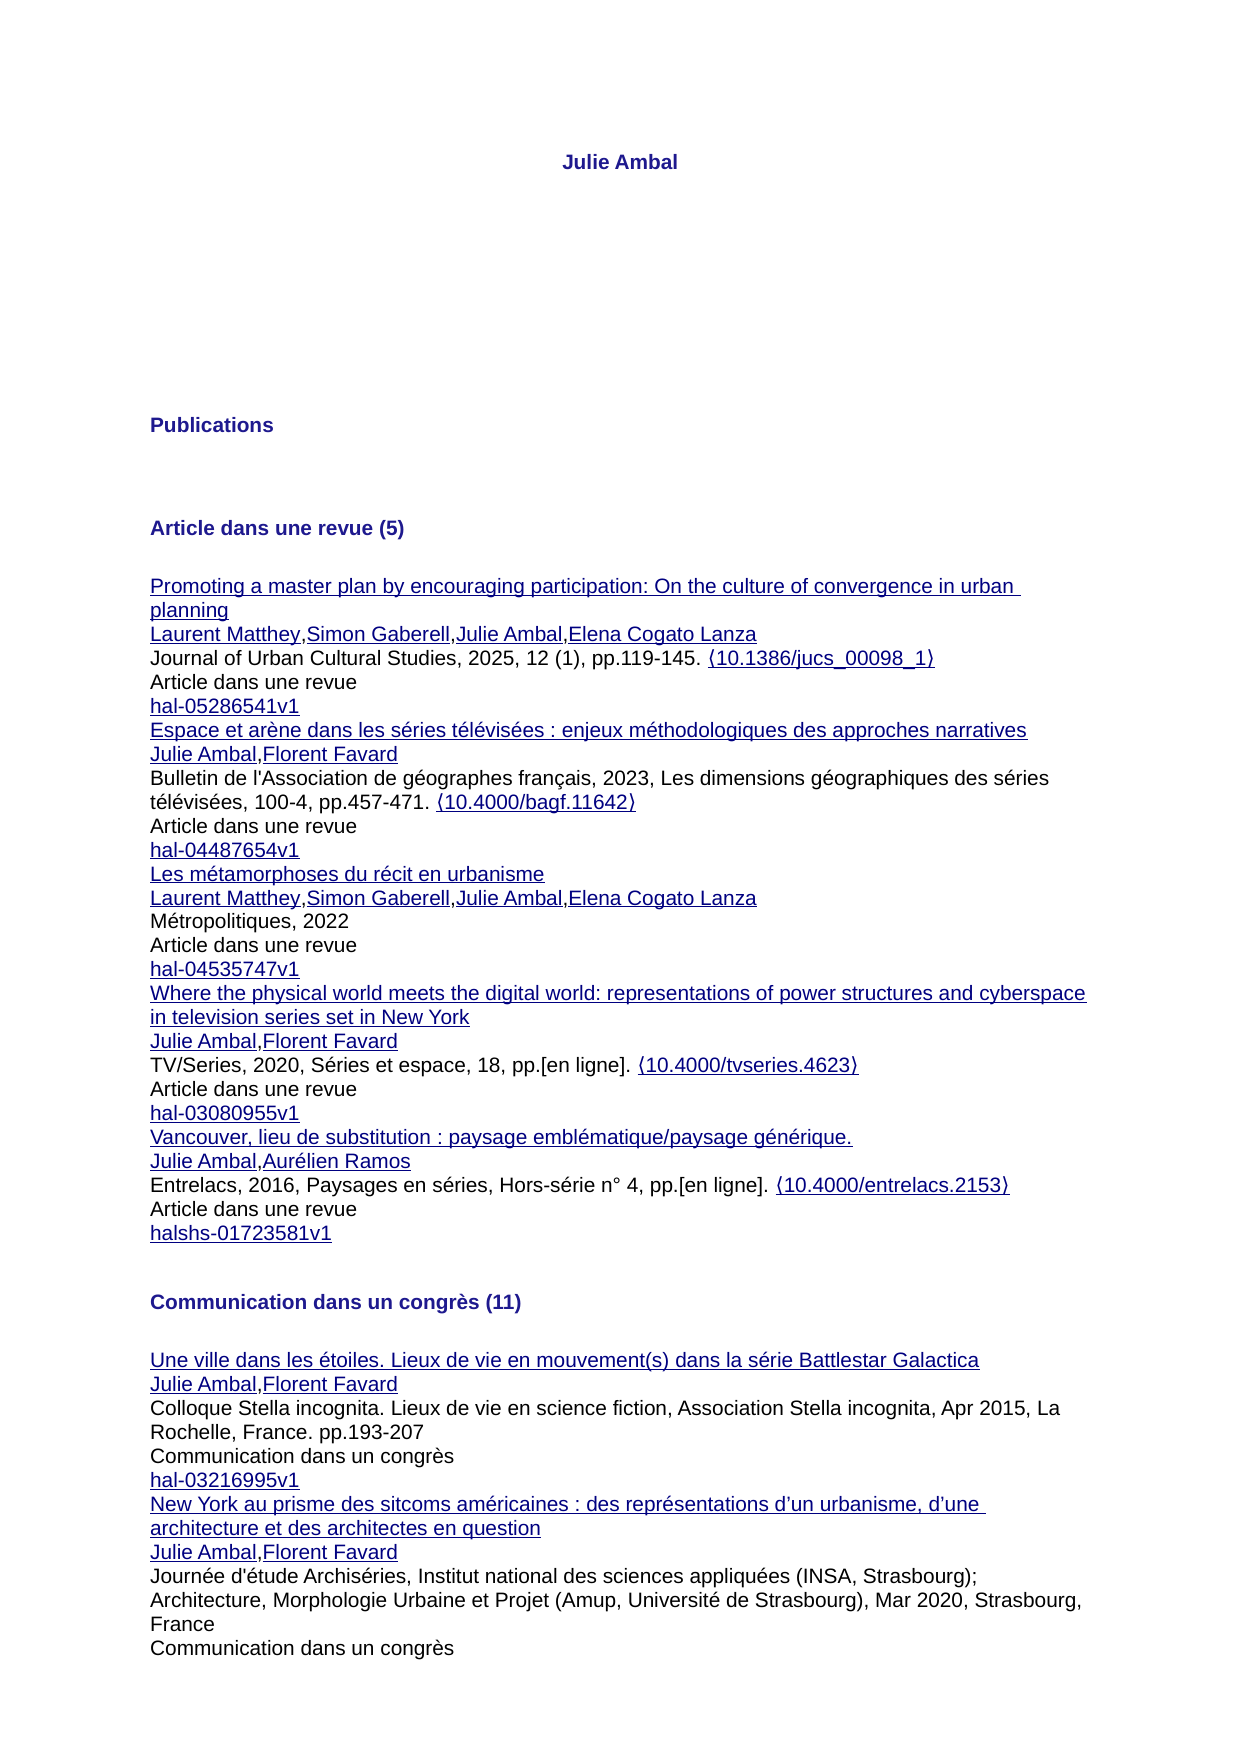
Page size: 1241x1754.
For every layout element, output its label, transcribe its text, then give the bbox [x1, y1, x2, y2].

table_cell New York au prisme des sitcoms américaines : des représentations d’un urbanisme, d’une architecture et des architectes en question Julie Ambal,Florent Favard Journée d'étude Archiséries, Institut national des sciences appliquées (INSA, Strasbourg); Architecture, Morphologie Urbaine et Projet (Amup, Université de Strasbourg), Mar 2020, Strasbourg, France Communication dans un congrès [150, 1492, 1090, 1659]
table_header Promoting a master plan by encouraging participation: On the culture of convergence in urban planning Laurent Matthey,Simon Gaberell,Julie Ambal,Elena Cogato Lanza Journal of Urban Cultural Studies, 2025, 12 (1), pp.119-145. ⟨10.1386/jucs_00098_1⟩ Article dans une revue hal-05286541v1 [150, 574, 1090, 718]
table_cell Espace et arène dans les séries télévisées : enjeux méthodologiques des approches narratives Julie Ambal,Florent Favard Bulletin de l'Association de géographes français, 2023, Les dimensions géographiques des séries télévisées, 100-4, pp.457-471. ⟨10.4000/bagf.11642⟩ Article dans une revue hal-04487654v1 [150, 718, 1090, 861]
subtitle Communication dans un congrès (11) [150, 1289, 1090, 1313]
subtitle Article dans une revue (5) [150, 516, 1090, 539]
table_cell Les métamorphoses du récit en urbanisme Laurent Matthey,Simon Gaberell,Julie Ambal,Elena Cogato Lanza Métropolitiques, 2022 Article dans une revue hal-04535747v1 [150, 861, 1090, 981]
table_header Une ville dans les étoiles. Lieux de vie en mouvement(s) dans la série Battlestar Galactica Julie Ambal,Florent Favard Colloque Stella incognita. Lieux de vie en science fiction, Association Stella incognita, Apr 2015, La Rochelle, France. pp.193-207 Communication dans un congrès hal-03216995v1 [150, 1348, 1090, 1492]
subtitle Publications [150, 412, 1090, 436]
subtitle Julie Ambal [150, 150, 1090, 174]
table_cell Vancouver, lieu de substitution : paysage emblématique/paysage générique. Julie Ambal,Aurélien Ramos Entrelacs, 2016, Paysages en séries, Hors-série n° 4, pp.[en ligne]. ⟨10.4000/entrelacs.2153⟩ Article dans une revue halshs-01723581v1 [150, 1125, 1090, 1245]
table_cell Where the physical world meets the digital world: representations of power structures and cyberspace in television series set in New York Julie Ambal,Florent Favard TV/Series, 2020, Séries et espace, 18, pp.[en ligne]. ⟨10.4000/tvseries.4623⟩ Article dans une revue hal-03080955v1 [150, 981, 1090, 1125]
